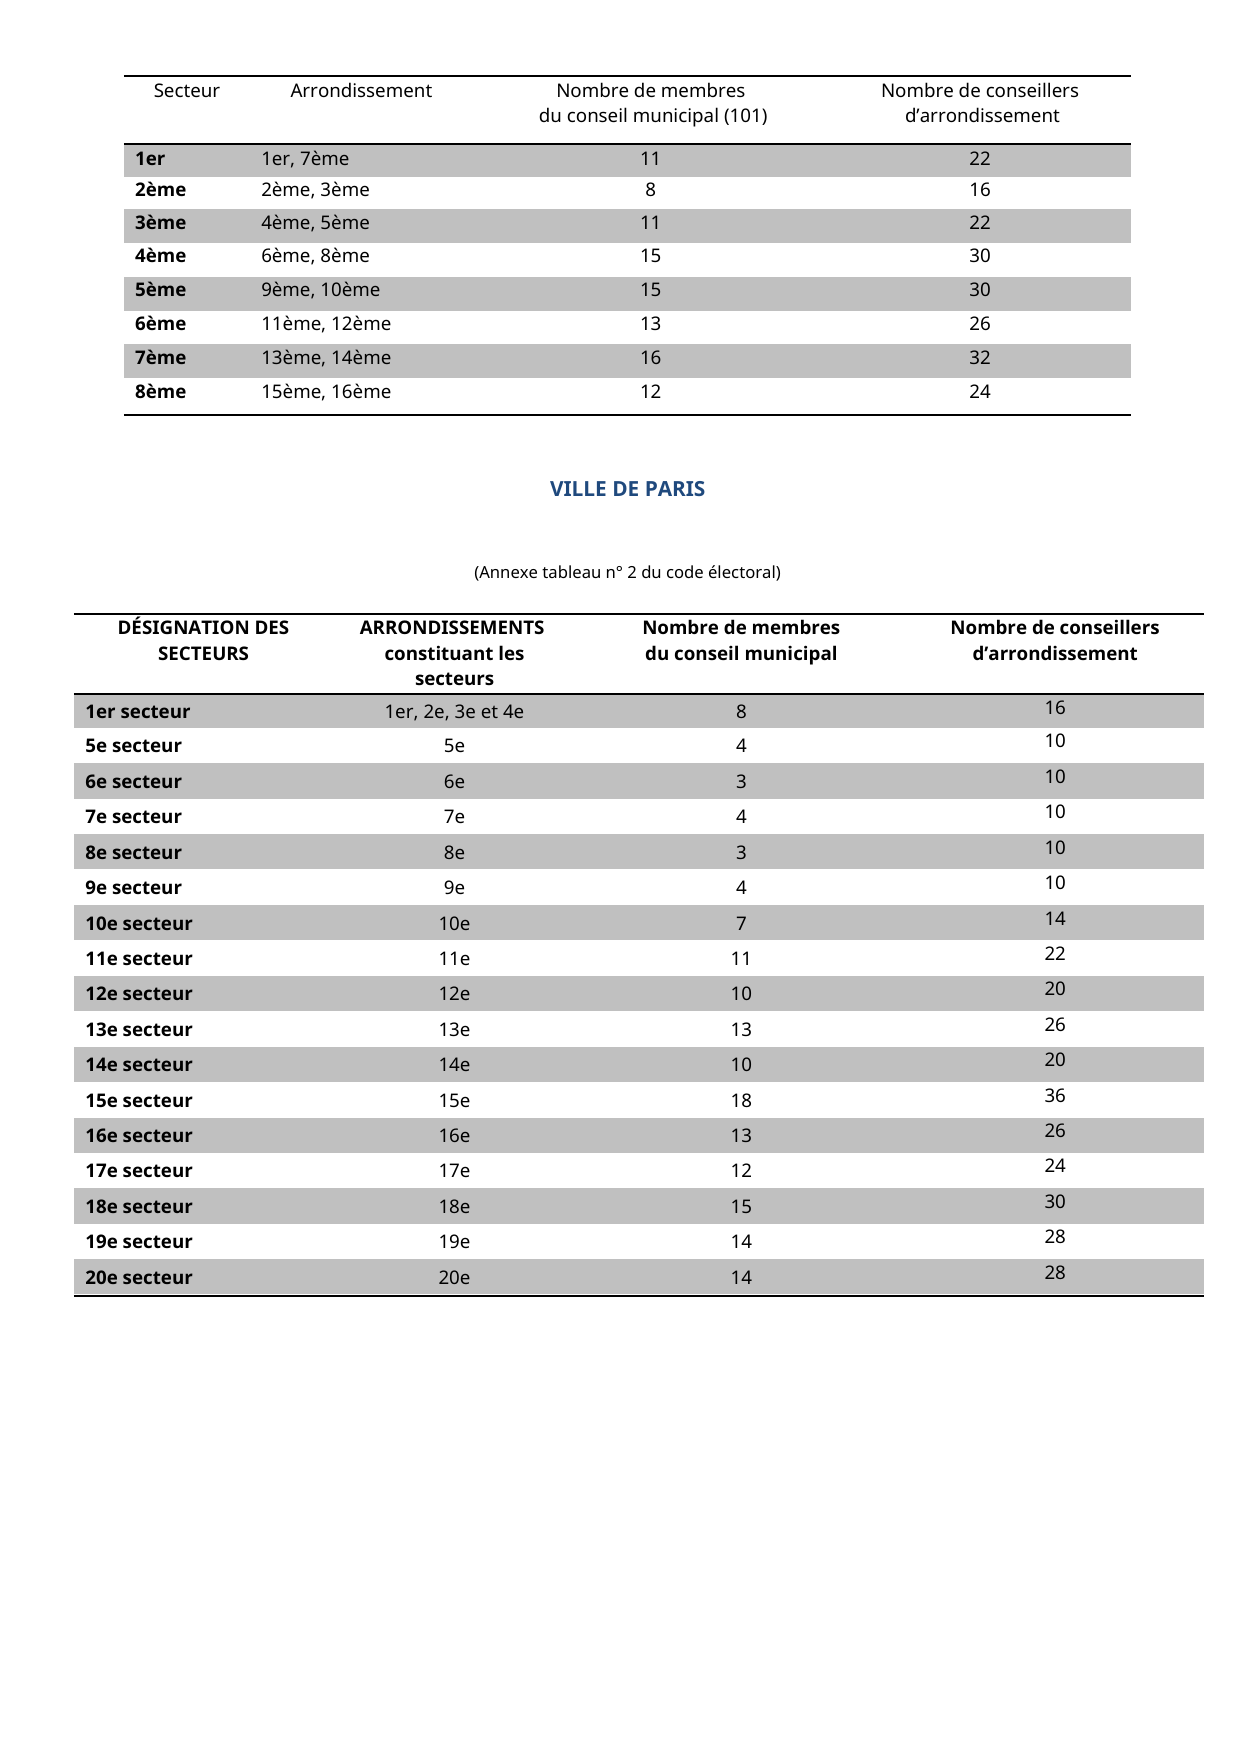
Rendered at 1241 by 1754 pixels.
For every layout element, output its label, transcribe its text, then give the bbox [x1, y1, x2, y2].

table_cell 9e secteur [74, 870, 333, 905]
table_header Nombre de membres du conseil municipal (101) [473, 77, 828, 143]
table_cell 18e [333, 1188, 576, 1224]
table_cell 16e secteur [74, 1118, 333, 1153]
table_cell 30 [828, 243, 1131, 277]
table_cell 11e secteur [74, 940, 333, 976]
table_cell 16 [828, 177, 1131, 209]
table_cell 26 [906, 1118, 1204, 1153]
table_cell 26 [906, 1011, 1204, 1047]
table_cell 14e [333, 1047, 576, 1082]
table_cell 12 [473, 378, 828, 414]
table_cell 3ème [124, 209, 250, 243]
table_cell 11 [473, 209, 828, 243]
table_cell 5ème [124, 277, 250, 311]
table_cell 13 [473, 311, 828, 344]
table_cell 4 [576, 799, 906, 834]
table_cell 13 [576, 1011, 906, 1047]
table_cell 10 [906, 763, 1204, 799]
table_cell 4 [576, 728, 906, 763]
table_cell 18e secteur [74, 1188, 333, 1224]
table_cell 14 [576, 1224, 906, 1259]
table_cell 30 [906, 1188, 1204, 1224]
table_cell 11ème, 12ème [250, 311, 473, 344]
table_cell 30 [828, 277, 1131, 311]
table_cell 15 [473, 243, 828, 277]
table_cell 15 [473, 277, 828, 311]
table_cell 24 [906, 1153, 1204, 1188]
table_cell 32 [828, 344, 1131, 378]
table_cell 16 [906, 695, 1204, 728]
table_cell 8ème [124, 378, 250, 414]
table_cell 2ème [124, 177, 250, 209]
table_cell 11e [333, 940, 576, 976]
table_cell 5e secteur [74, 728, 333, 763]
table_cell 10 [906, 870, 1204, 905]
table_header Secteur [124, 77, 250, 143]
text (Annexe tableau n° 2 du code électoral) [74, 561, 1181, 583]
table_cell 14 [906, 905, 1204, 940]
table_cell 13 [576, 1118, 906, 1153]
table_cell 8 [576, 695, 906, 728]
table_cell 10e secteur [74, 905, 333, 940]
table_cell 26 [828, 311, 1131, 344]
table_cell 18 [576, 1082, 906, 1117]
table_cell 11 [473, 145, 828, 177]
table_cell 13e [333, 1011, 576, 1047]
table_cell 20e secteur [74, 1259, 333, 1294]
table_cell 1er, 7ème [250, 145, 473, 177]
table_cell 10 [906, 728, 1204, 763]
table_cell 28 [906, 1259, 1204, 1294]
table_cell 19e [333, 1224, 576, 1259]
table_cell 6ème, 8ème [250, 243, 473, 277]
table_header Nombre de membres du conseil municipal [576, 615, 906, 692]
table_cell 20 [906, 1047, 1204, 1082]
table_cell 7e [333, 799, 576, 834]
table_cell 10 [576, 976, 906, 1011]
table_cell 14e secteur [74, 1047, 333, 1082]
table_cell 19e secteur [74, 1224, 333, 1259]
table_header Arrondissement [250, 77, 473, 143]
table_header ARRONDISSEMENTS constituant les secteurs [333, 615, 576, 692]
table_cell 4 [576, 870, 906, 905]
table_header Nombre de conseillers d’arrondissement [906, 615, 1204, 692]
table_cell 1er secteur [74, 695, 333, 728]
table_cell 6e [333, 763, 576, 799]
table_cell 12e secteur [74, 976, 333, 1011]
table_cell 6e secteur [74, 763, 333, 799]
table_cell 28 [906, 1224, 1204, 1259]
table_cell 13e secteur [74, 1011, 333, 1047]
table_cell 6ème [124, 311, 250, 344]
table_cell 16 [473, 344, 828, 378]
table_cell 1er [124, 145, 250, 177]
table_cell 16e [333, 1118, 576, 1153]
table_header DÉSIGNATION DES SECTEURS [74, 615, 333, 692]
table_cell 7 [576, 905, 906, 940]
table_cell 15 [576, 1188, 906, 1224]
table_cell 3 [576, 763, 906, 799]
table_cell 9e [333, 870, 576, 905]
table_cell 11 [576, 940, 906, 976]
table_cell 17e [333, 1153, 576, 1188]
table_cell 4ème, 5ème [250, 209, 473, 243]
table_cell 7e secteur [74, 799, 333, 834]
table_cell 36 [906, 1082, 1204, 1117]
table_cell 22 [828, 145, 1131, 177]
table_cell 2ème, 3ème [250, 177, 473, 209]
table_cell 5e [333, 728, 576, 763]
table_cell 13ème, 14ème [250, 344, 473, 378]
table_cell 7ème [124, 344, 250, 378]
table_cell 10e [333, 905, 576, 940]
table_cell 1er, 2e, 3e et 4e [333, 695, 576, 728]
table_cell 10 [576, 1047, 906, 1082]
table_cell 17e secteur [74, 1153, 333, 1188]
text VILLE DE PARIS [74, 474, 1181, 502]
table_cell 8 [473, 177, 828, 209]
table_cell 15ème, 16ème [250, 378, 473, 414]
table_cell 22 [906, 940, 1204, 976]
table_cell 14 [576, 1259, 906, 1294]
table_cell 15e secteur [74, 1082, 333, 1117]
table_cell 8e [333, 834, 576, 869]
table_header Nombre de conseillers d’arrondissement [828, 77, 1131, 143]
table_cell 10 [906, 799, 1204, 834]
table_cell 12e [333, 976, 576, 1011]
table_cell 22 [828, 209, 1131, 243]
table_cell 3 [576, 834, 906, 869]
table_cell 9ème, 10ème [250, 277, 473, 311]
table_cell 10 [906, 834, 1204, 869]
table_cell 20e [333, 1259, 576, 1294]
table_cell 12 [576, 1153, 906, 1188]
table_cell 24 [828, 378, 1131, 414]
table_cell 15e [333, 1082, 576, 1117]
table_cell 4ème [124, 243, 250, 277]
table_cell 20 [906, 976, 1204, 1011]
table_cell 8e secteur [74, 834, 333, 869]
